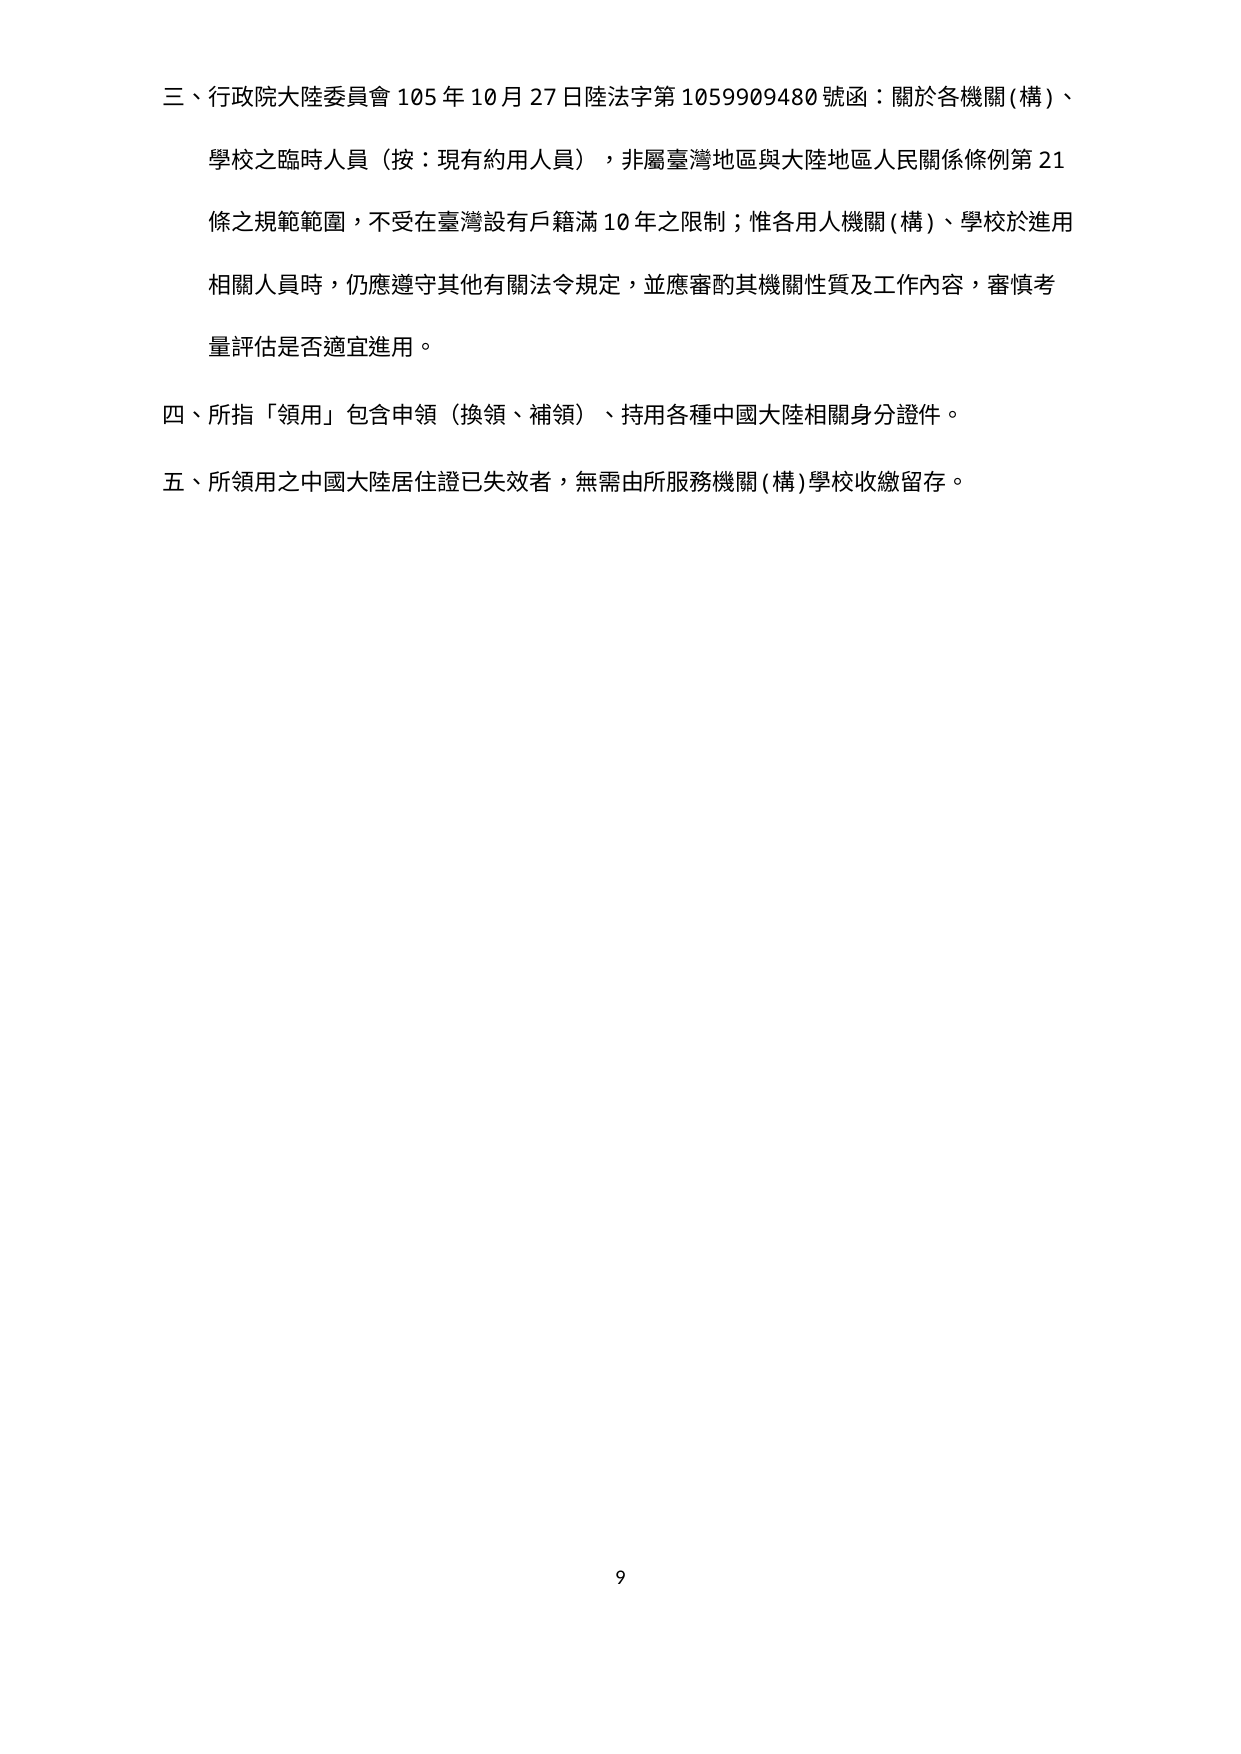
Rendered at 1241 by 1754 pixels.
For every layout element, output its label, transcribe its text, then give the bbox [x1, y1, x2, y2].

text 三、行政院大陸委員會105年10月27日陸法字第1059909480號函：關於各機關(構)、學校之臨時人員（按：現有約用人員），非屬臺灣地區與大陸地區人民關係條例第21條之規範範圍，不受在臺灣設有戶籍滿10年之限制；惟各用人機關(構)、學校於進用相關人員時，仍應遵守其他有關法令規定，並應審酌其機關性質及工作內容，審慎考量評估是否適宜進用。 [162, 54, 1078, 367]
text 五、所領用之中國大陸居住證已失效者，無需由所服務機關(構)學校收繳留存。 [162, 439, 1078, 501]
text 四、所指「領用」包含申領（換領、補領）、持用各種中國大陸相關身分證件。 [162, 372, 1078, 434]
